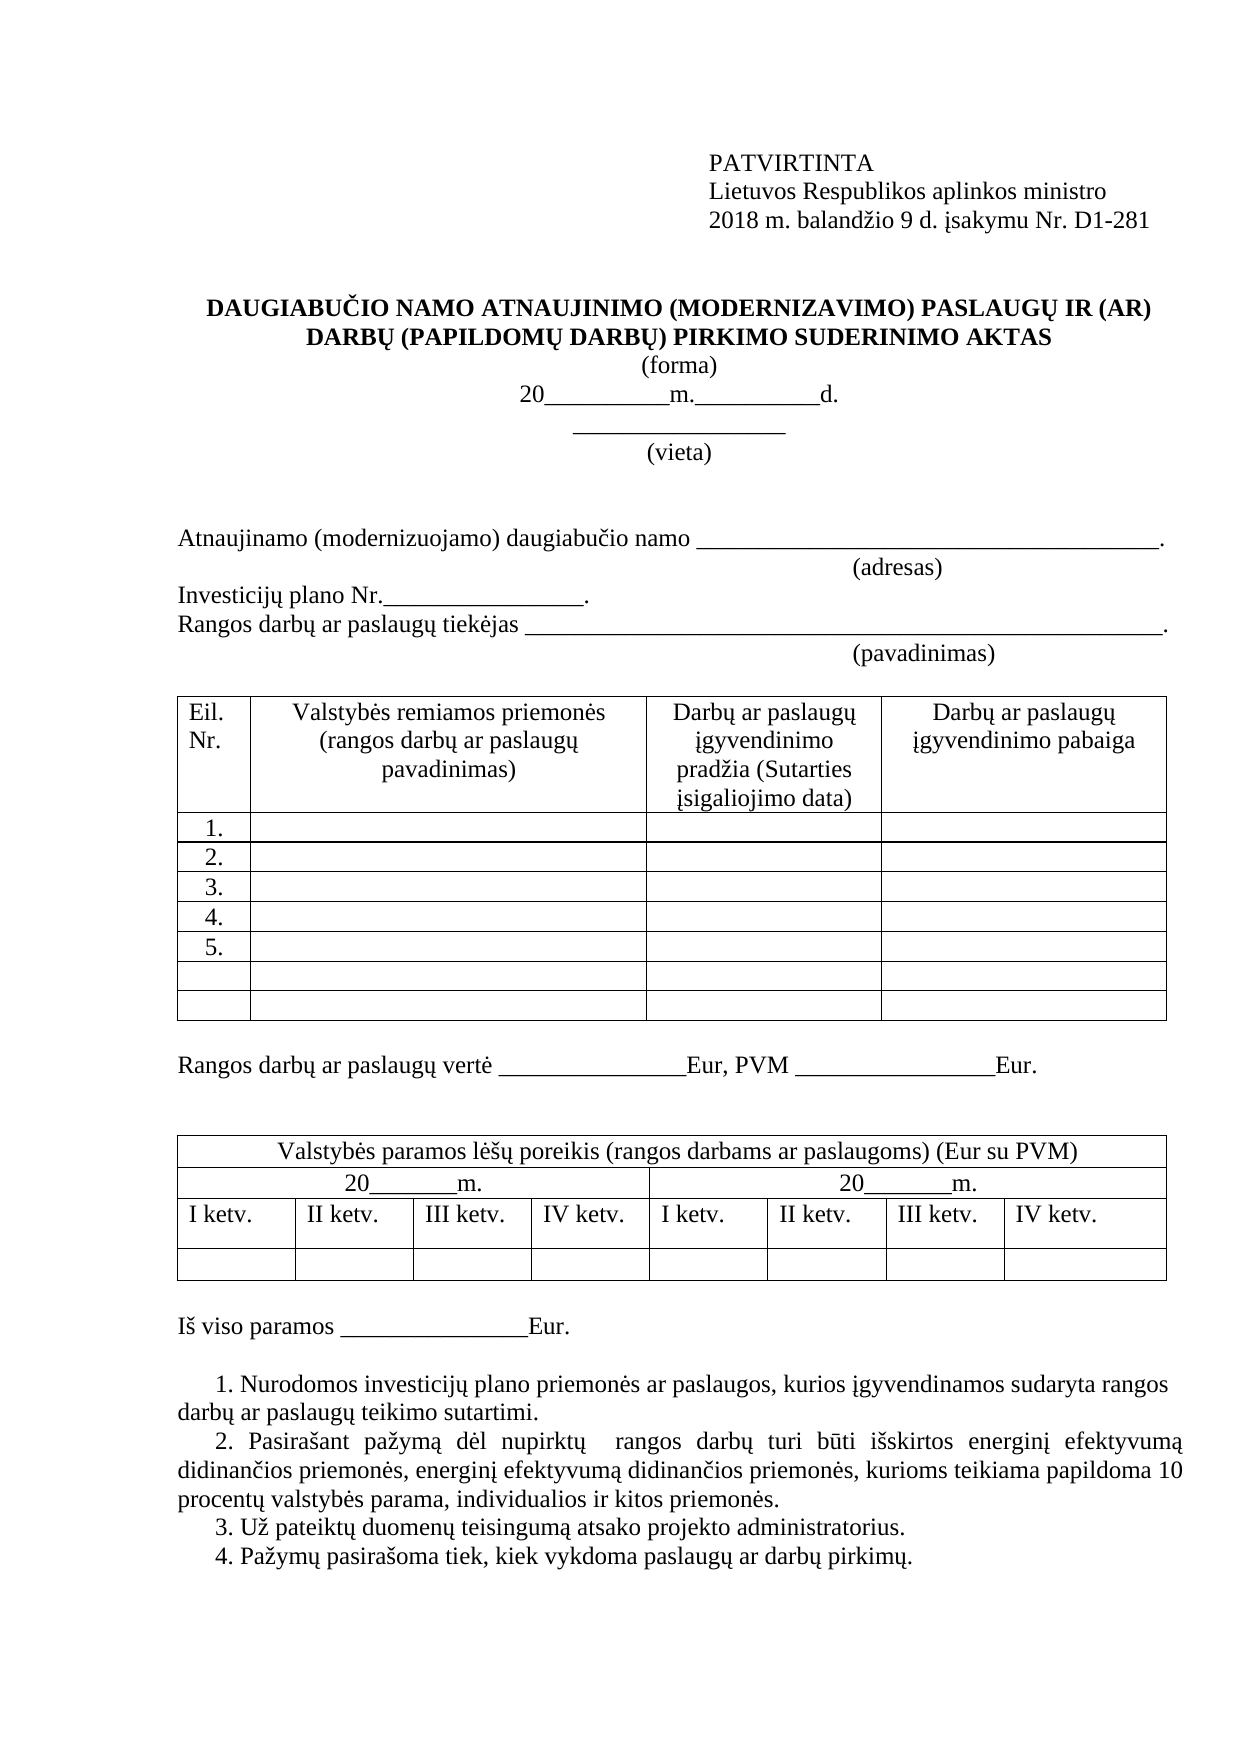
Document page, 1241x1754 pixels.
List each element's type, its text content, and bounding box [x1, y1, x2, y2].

table_cell [647, 932, 881, 961]
table_cell [768, 1281, 886, 1311]
table_header [532, 1108, 650, 1135]
text Rangos darbų ar paslaugų vertė _______________Eur, PVM ________________Eur. [177, 1050, 1181, 1079]
table_cell [882, 991, 1166, 1020]
text _________________ [177, 408, 1181, 437]
table_cell III ketv. [887, 1199, 1004, 1248]
table_header Eil. Nr. [178, 697, 250, 812]
table_cell [1005, 1249, 1166, 1280]
table_cell [295, 1281, 532, 1311]
table_cell 20_______m. [178, 1168, 649, 1198]
table_cell [647, 902, 881, 931]
table_cell [251, 813, 646, 841]
table_cell [177, 1281, 295, 1311]
text PATVIRTINTA [709, 148, 1198, 176]
text Iš viso paramos _______________Eur. [177, 1311, 1181, 1340]
table_cell [768, 1249, 886, 1280]
table_cell [178, 962, 250, 990]
text (pavadinimas) [852, 638, 1181, 667]
table_cell [251, 872, 646, 901]
table_cell [882, 962, 1166, 990]
table_cell [647, 813, 881, 841]
table_cell 2. [178, 843, 250, 871]
table_cell [647, 872, 881, 901]
table_cell [882, 872, 1166, 901]
table_cell [178, 1249, 295, 1280]
table_cell II ketv. [296, 1199, 413, 1248]
table_cell [882, 902, 1166, 931]
table_cell [414, 1249, 531, 1280]
table_cell [882, 843, 1166, 871]
text 2. Pasirašant pažymą dėl nupirktų rangos darbų turi būti išskirtos energinį efektyvumą didinančios priemonės, energinį efektyvumą didinančios priemonės, kurioms teikiama papildoma 10 procentų valstybės parama, individualios ir kitos priemonės. [177, 1426, 1183, 1512]
text (forma) [177, 351, 1181, 379]
table_cell 4. [178, 902, 250, 931]
table_header [414, 1108, 532, 1135]
table_header Valstybės remiamos priemonės (rangos darbų ar paslaugų pavadinimas) [251, 697, 646, 812]
text (vieta) [177, 437, 1181, 466]
text 3. Už pateiktų duomenų teisingumą atsako projekto administratorius. [177, 1512, 1183, 1541]
table_header Darbų ar paslaugų įgyvendinimo pradžia (Sutarties įsigaliojimo data) [647, 697, 881, 812]
table_cell II ketv. [768, 1199, 886, 1248]
table_cell [532, 1281, 650, 1311]
text Lietuvos Respublikos aplinkos ministro [709, 176, 1198, 205]
table_cell [650, 1281, 768, 1311]
text Investicijų plano Nr.________________. [177, 581, 1181, 609]
table_cell [296, 1249, 413, 1280]
text Rangos darbų ar paslaugų tiekėjas ___________________________________________________. [177, 609, 1230, 638]
table_header [650, 1108, 768, 1135]
table_header Darbų ar paslaugų įgyvendinimo pabaiga [882, 697, 1166, 812]
table_cell I ketv. [650, 1199, 767, 1248]
table_header [886, 1108, 1004, 1135]
text 4. Pažymų pasirašoma tiek, kiek vykdoma paslaugų ar darbų pirkimų. [177, 1541, 1183, 1570]
table_header [295, 1108, 413, 1135]
table_cell [251, 991, 646, 1020]
table_cell [1004, 1281, 1167, 1311]
text 2018 m. balandžio 9 d. įsakymu Nr. D1-281 [709, 205, 1198, 234]
table_cell 1. [178, 813, 250, 841]
table_cell [887, 1249, 1004, 1280]
table_cell III ketv. [414, 1199, 531, 1248]
table_cell [882, 932, 1166, 961]
table_cell Valstybės paramos lėšų poreikis (rangos darbams ar paslaugoms) (Eur su PVM) [178, 1136, 1166, 1167]
table_cell [886, 1281, 1004, 1311]
text 20__________m.__________d. [177, 379, 1181, 408]
table_cell IV ketv. [532, 1199, 649, 1248]
table_cell [647, 843, 881, 871]
table_cell [251, 843, 646, 871]
table_cell [251, 902, 646, 931]
table_cell [882, 813, 1166, 841]
table_cell IV ketv. [1005, 1199, 1166, 1248]
table_cell [650, 1249, 767, 1280]
text 1. Nurodomos investicijų plano priemonės ar paslaugos, kurios įgyvendinamos sudaryta rangos darbų ar paslaugų teikimo sutartimi. [177, 1369, 1230, 1426]
table_cell 5. [178, 932, 250, 961]
table_cell [251, 932, 646, 961]
text DAUGIABUČIO NAMO ATNAUJINIMO (MODERNIZAVIMO) PASLAUGŲ IR (AR) DARBŲ (PAPILDOMŲ DARBŲ) PIRKIMO SUDERINIMO AKTAS [177, 293, 1181, 351]
table_cell 3. [178, 872, 250, 901]
table_cell I ketv. [178, 1199, 295, 1248]
text (adresas) [852, 552, 1181, 581]
table_cell [647, 962, 881, 990]
table_cell 20_______m. [650, 1168, 1166, 1198]
table_header [768, 1108, 886, 1135]
table_cell [532, 1249, 649, 1280]
text Atnaujinamo (modernizuojamo) daugiabučio namo _____________________________________. [177, 523, 1183, 552]
table_header [177, 1108, 295, 1135]
table_cell [647, 991, 881, 1020]
table_header [1004, 1108, 1167, 1135]
table_cell [178, 991, 250, 1020]
table_cell [251, 962, 646, 990]
